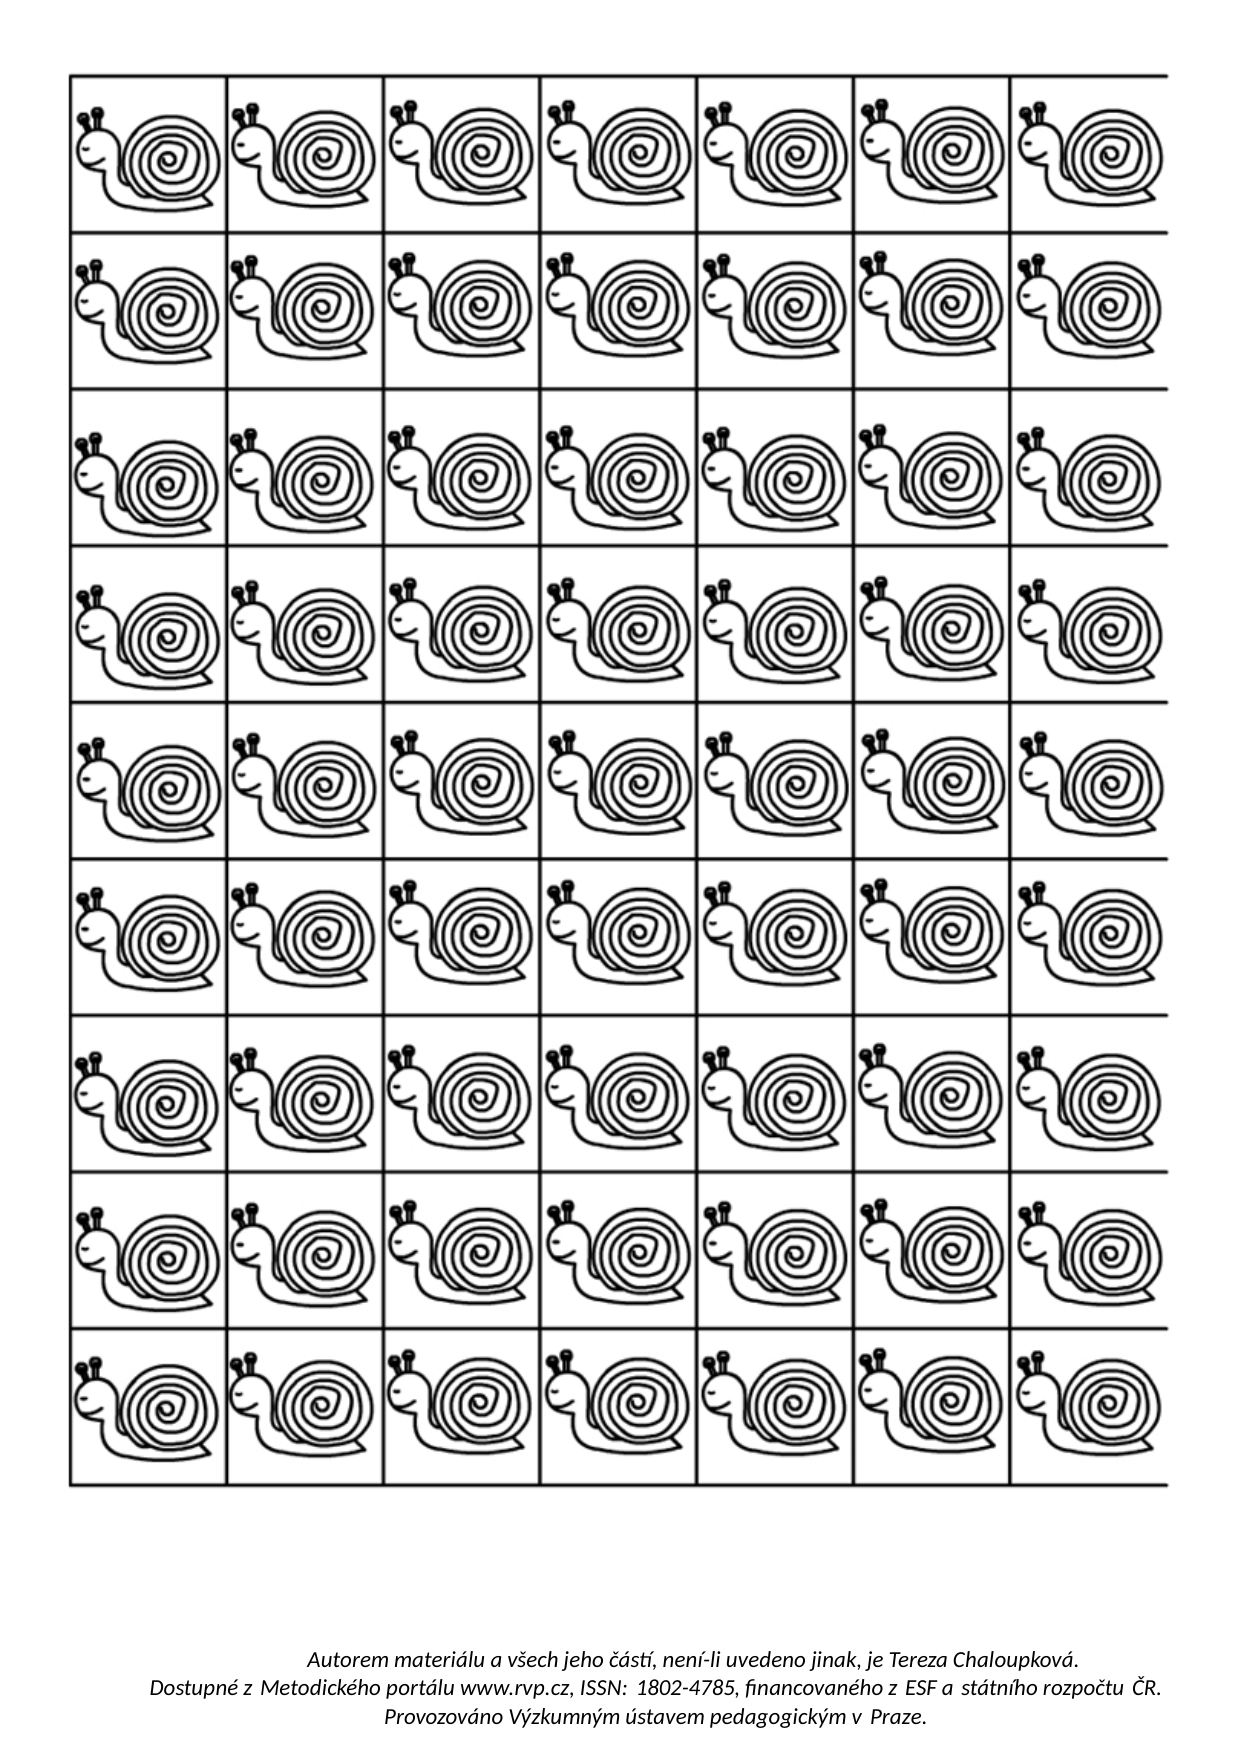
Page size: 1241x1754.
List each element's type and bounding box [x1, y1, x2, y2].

picture [60, 61, 1180, 1496]
